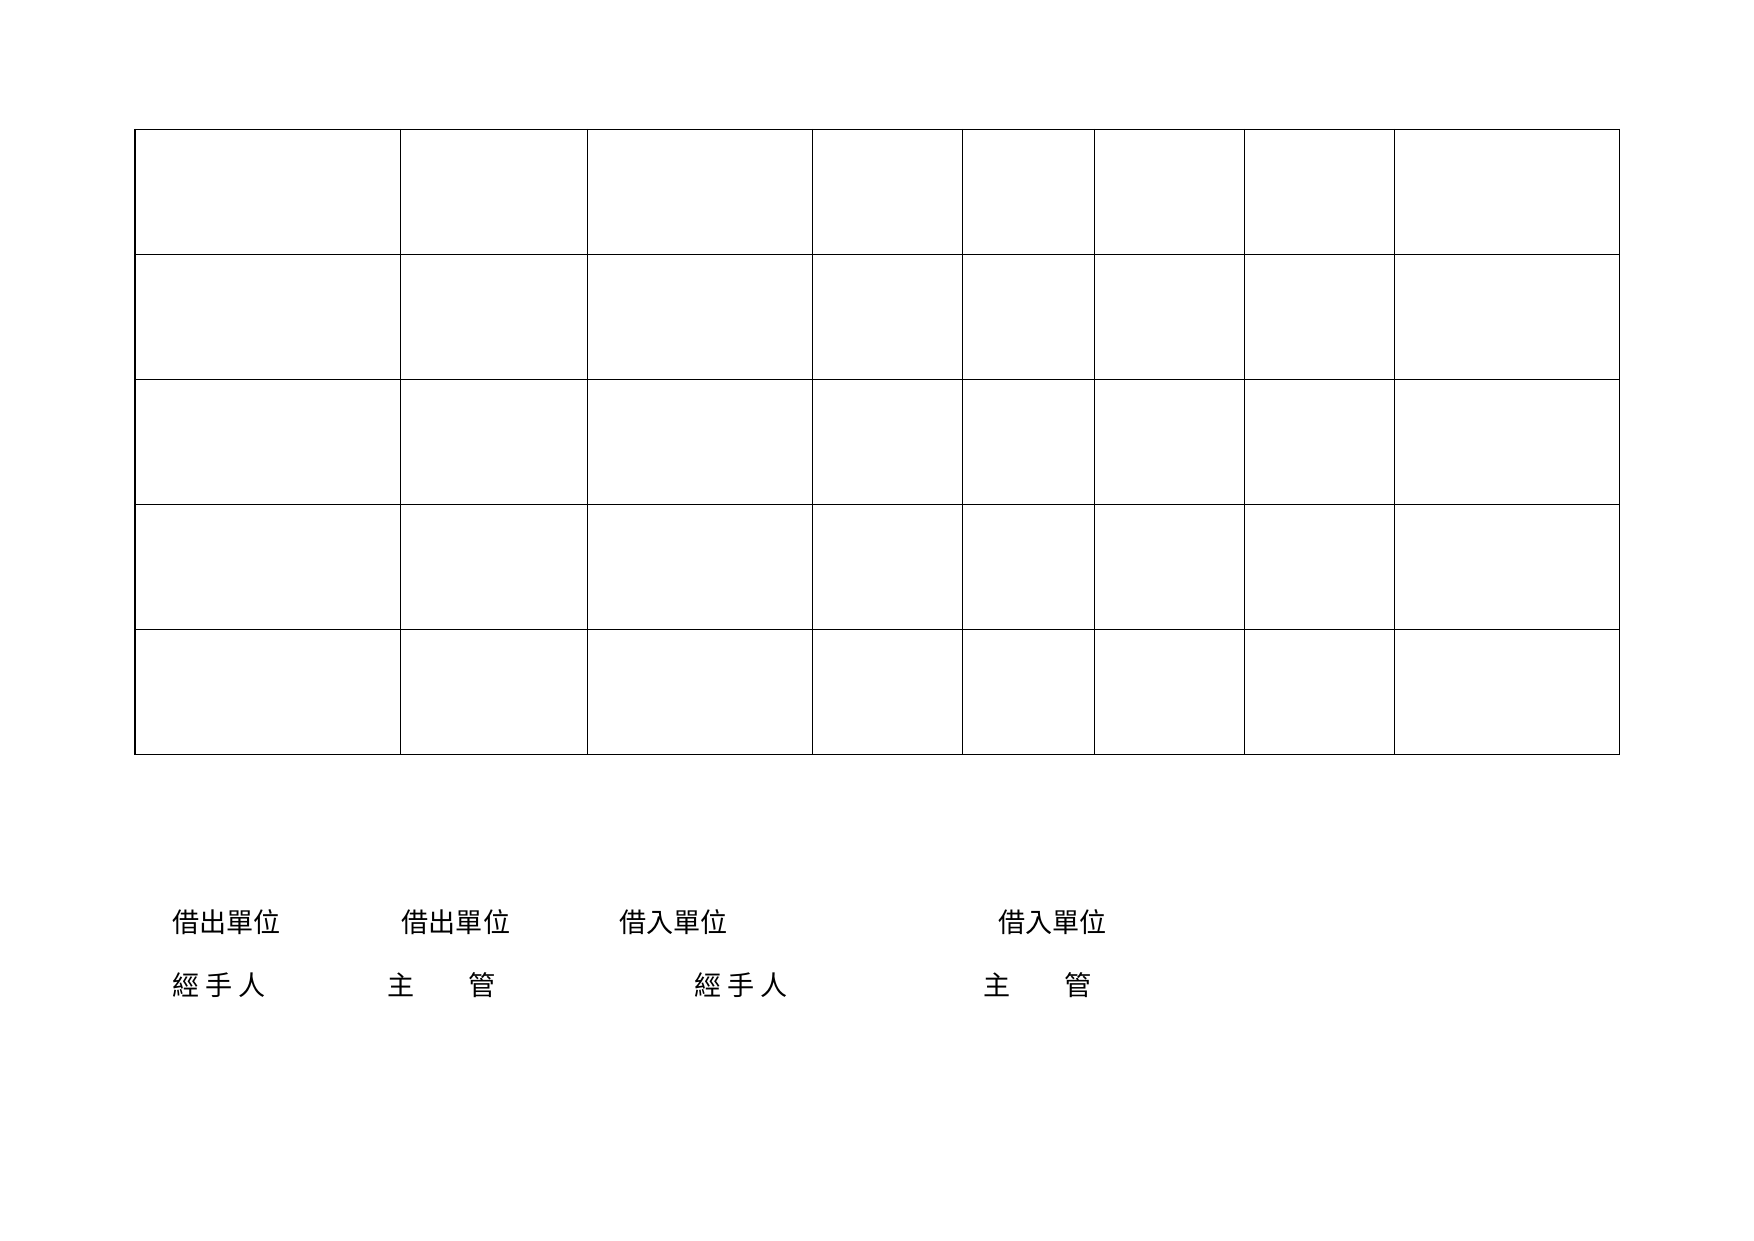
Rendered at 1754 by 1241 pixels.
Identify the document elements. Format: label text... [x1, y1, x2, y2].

text 經 手 人 主 管 經 手 人 主 管 [118, 941, 1636, 1004]
table_cell [1095, 130, 1244, 254]
table_cell [401, 630, 587, 754]
table_cell [1395, 255, 1619, 379]
table_cell [1395, 505, 1619, 629]
table_cell [1095, 380, 1244, 504]
table_cell [963, 630, 1094, 754]
text 借出單位 借出單位 借入單位 借入單位 [118, 879, 1636, 941]
table_cell [813, 630, 962, 754]
table_cell [136, 505, 400, 629]
table_cell [1245, 630, 1394, 754]
table_cell [588, 630, 812, 754]
table_cell [1095, 630, 1244, 754]
table_cell [136, 130, 400, 254]
table_cell [401, 255, 587, 379]
table_cell [963, 255, 1094, 379]
table_cell [588, 130, 812, 254]
table_cell [963, 130, 1094, 254]
table_cell [813, 255, 962, 379]
table_cell [1395, 630, 1619, 754]
table_cell [401, 380, 587, 504]
table_cell [401, 505, 587, 629]
table_cell [1245, 255, 1394, 379]
table_cell [1395, 130, 1619, 254]
table_cell [963, 380, 1094, 504]
table_cell [136, 630, 400, 754]
table_cell [401, 130, 587, 254]
table_cell [588, 505, 812, 629]
table_cell [1245, 380, 1394, 504]
table_cell [1245, 130, 1394, 254]
table_cell [588, 380, 812, 504]
table_cell [1245, 505, 1394, 629]
table_cell [813, 380, 962, 504]
table_cell [1395, 380, 1619, 504]
table_cell [1095, 505, 1244, 629]
table_cell [588, 255, 812, 379]
table_cell [813, 505, 962, 629]
table_cell [136, 255, 400, 379]
table_cell [813, 130, 962, 254]
table_cell [963, 505, 1094, 629]
table_cell [1095, 255, 1244, 379]
table_cell [136, 380, 400, 504]
